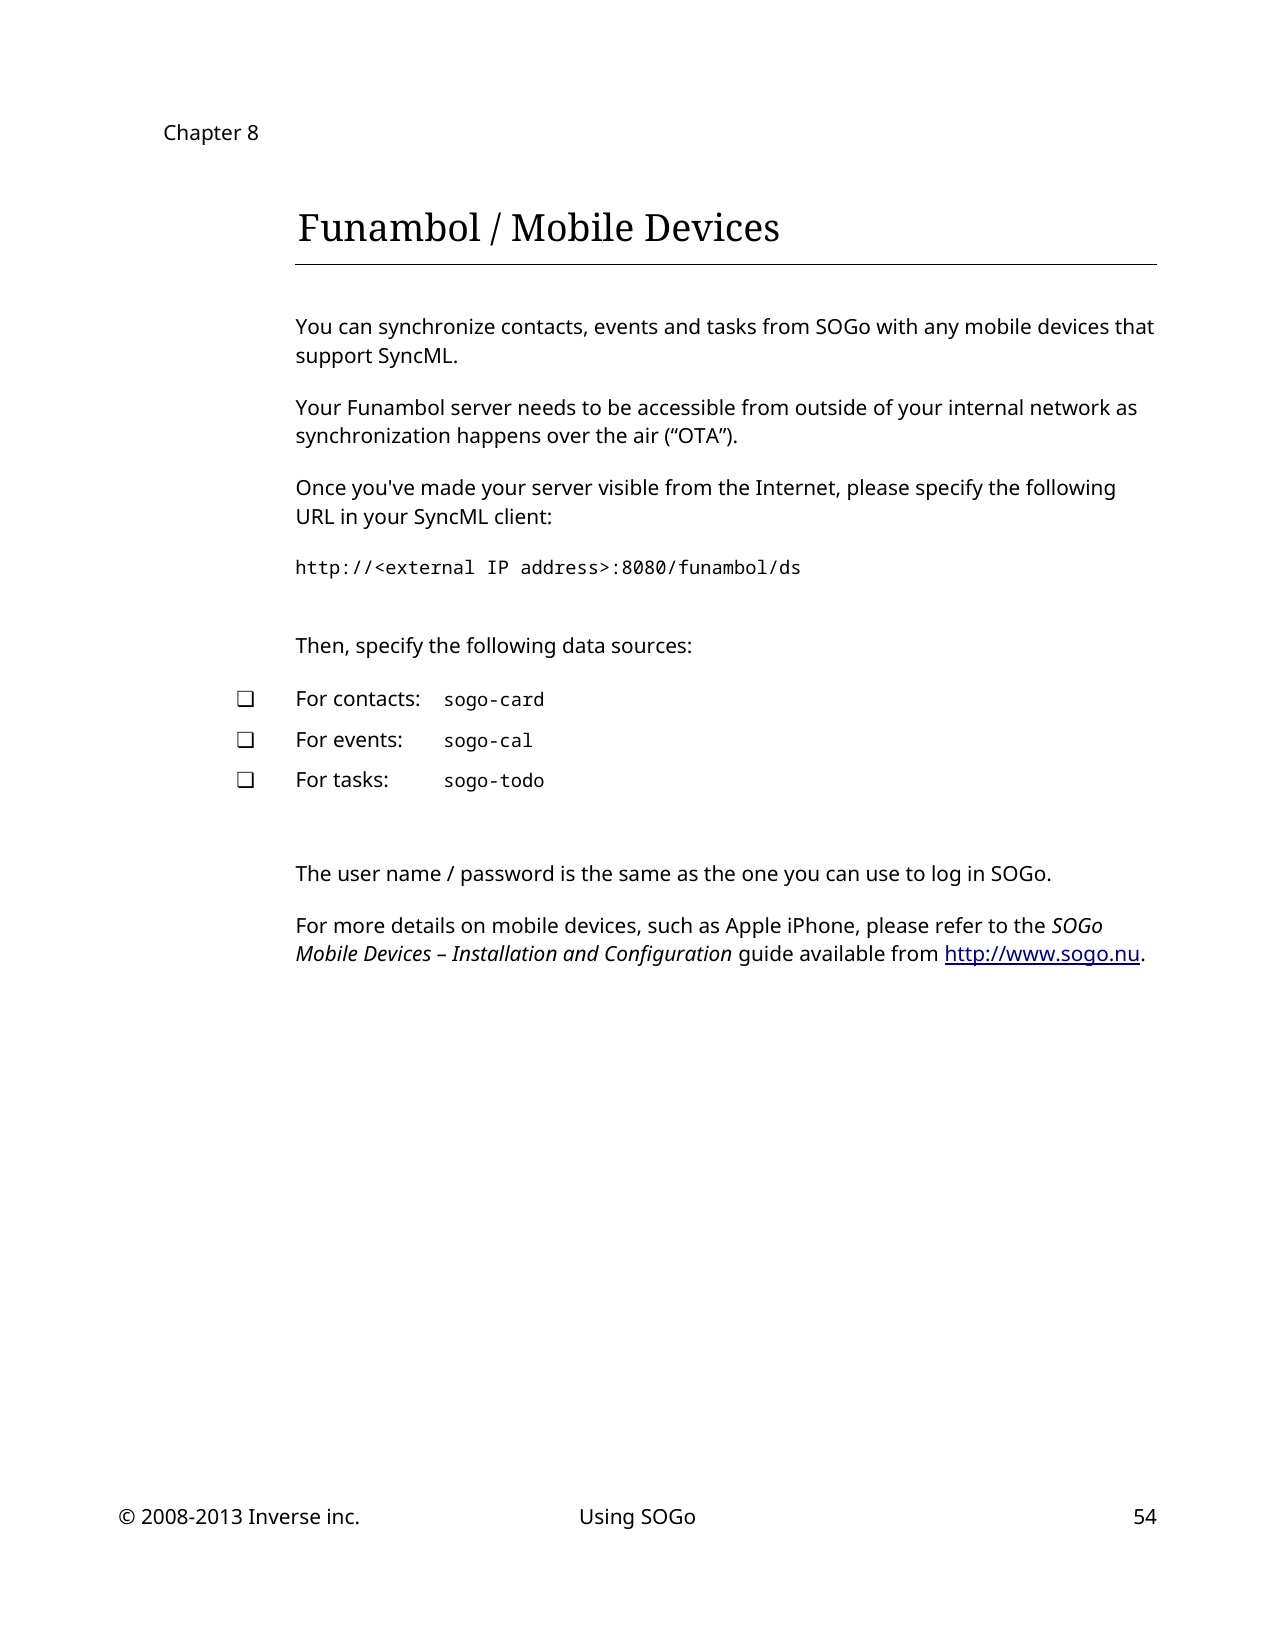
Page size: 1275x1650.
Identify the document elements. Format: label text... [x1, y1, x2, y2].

text http://<external IP address>:8080/funambol/ds [295, 554, 1157, 579]
text For more details on mobile devices, such as Apple iPhone, please refer to the SOGo Mobile Devices – Installation and Configuration guide available from http://www.sogo.nu. [295, 911, 1157, 968]
subtitle Funambol / Mobile Devices [295, 201, 1157, 264]
text The user name / password is the same as the one you can use to log in SOGo. [295, 859, 1157, 887]
list ❏ For events: sogo-cal [236, 725, 1157, 753]
text Your Funambol server needs to be accessible from outside of your internal network as synchronization happens over the air (“OTA”). [295, 393, 1157, 450]
text Once you've made your server visible from the Internet, please specify the following URL in your SyncML client: [295, 473, 1157, 530]
text Then, specify the following data sources: [295, 632, 1157, 660]
list ❏ For tasks: sogo-todo [236, 766, 1157, 794]
list ❏ For contacts: sogo-card [236, 684, 1157, 712]
text You can synchronize contacts, events and tasks from SOGo with any mobile devices that support SyncML. [295, 312, 1157, 369]
